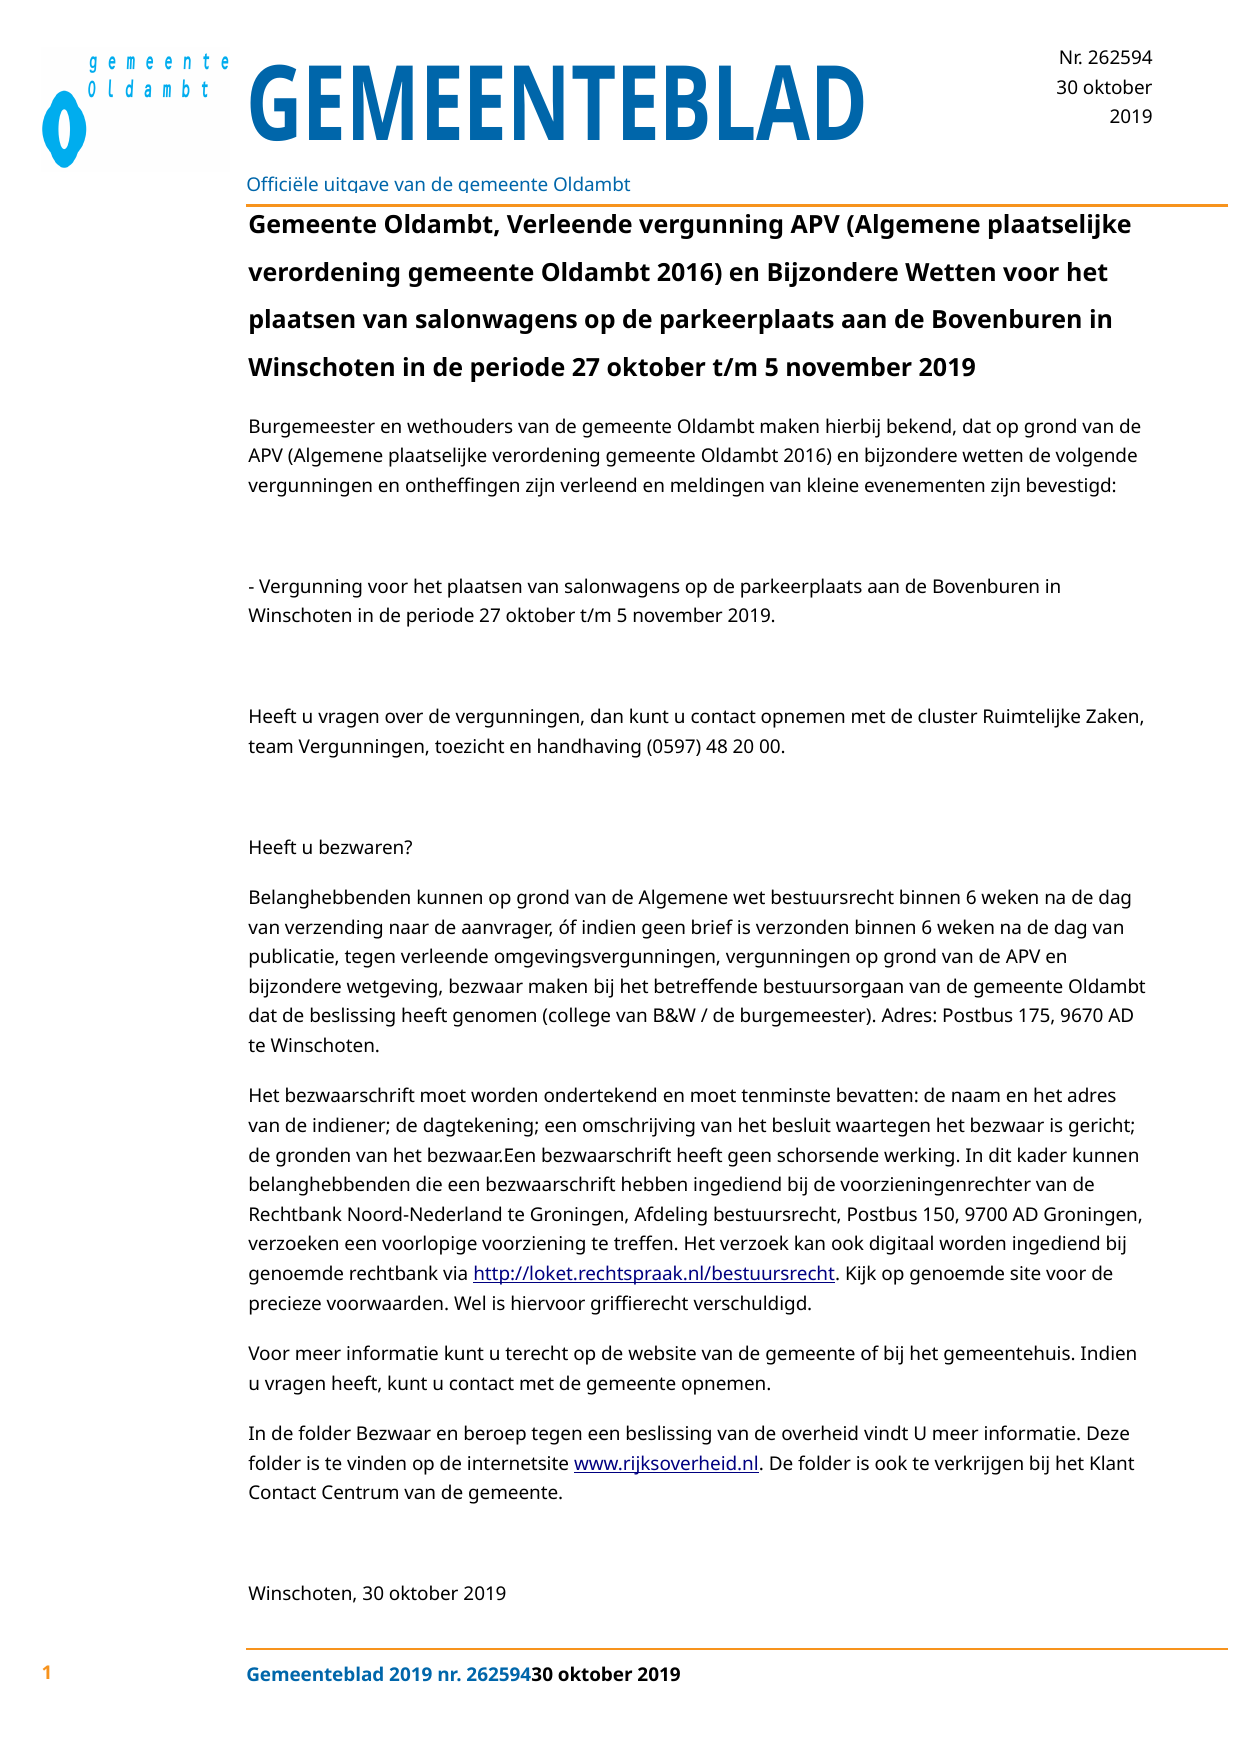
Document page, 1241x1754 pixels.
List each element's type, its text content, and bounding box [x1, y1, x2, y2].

text - Vergunning voor het plaatsen van salonwagens op de parkeerplaats aan de Bovenburen in Winschoten in de periode 27 oktober t/m 5 november 2019. [248, 573, 1152, 628]
text Voor meer informatie kunt u terecht op de website van de gemeente of bij het gemeentehuis. Indien u vragen heeft, kunt u contact met de gemeente opnemen. [248, 1340, 1152, 1396]
text In de folder Bezwaar en beroep tegen een beslissing van de overheid vindt U meer informatie. Deze folder is te vinden op de internetsite www.rijksoverheid.nl. De folder is ook te verkrijgen bij het Klant Contact Centrum van de gemeente. [248, 1420, 1152, 1505]
text Burgemeester en wethouders van de gemeente Oldambt maken hierbij bekend, dat op grond van de APV (Algemene plaatselijke verordening gemeente Oldambt 2016) en bijzondere wetten de volgende vergunningen en ontheffingen zijn verleend en meldingen van kleine evenementen zijn bevestigd: [248, 413, 1152, 498]
picture [41, 47, 231, 172]
text Belanghebbenden kunnen op grond van de Algemene wet bestuursrecht binnen 6 weken na de dag van verzending naar de aanvrager, óf indien geen brief is verzonden binnen 6 weken na de dag van publicatie, tegen verleende omgevingsvergunningen, vergunningen op grond van de APV en bijzondere wetgeving, bezwaar maken bij het betreffende bestuursorgaan van de gemeente Oldambt dat de beslissing heeft genomen (college van B&W / de burgemeester). Adres: Postbus 175, 9670 AD te Winschoten. [248, 884, 1152, 1058]
text Heeft u bezwaren? [248, 834, 1152, 860]
text Winschoten, 30 oktober 2019 [248, 1580, 1152, 1606]
text Heeft u vragen over de vergunningen, dan kunt u contact opnemen met de cluster Ruimtelijke Zaken, team Vergunningen, toezicht en handhaving (0597) 48 20 00. [248, 703, 1152, 759]
text Gemeente Oldambt, Verleende vergunning APV (Algemene plaatselijke verordening gemeente Oldambt 2016) en Bijzondere Wetten voor het plaatsen van salonwagens op de parkeerplaats aan de Bovenburen in Winschoten in de periode 27 oktober t/m 5 november 2019 [248, 207, 1152, 384]
text Het bezwaarschrift moet worden ondertekend en moet tenminste bevatten: de naam en het adres van de indiener; de dagtekening; een omschrijving van het besluit waartegen het bezwaar is gericht; de gronden van het bezwaar.Een bezwaarschrift heeft geen schorsende werking. In dit kader kunnen belanghebbenden die een bezwaarschrift hebben ingediend bij de voorzieningenrechter van de Rechtbank Noord-Nederland te Groningen, Afdeling bestuursrecht, Postbus 150, 9700 AD Groningen, verzoeken een voorlopige voorziening te treffen. Het verzoek kan ook digitaal worden ingediend bij genoemde rechtbank via http://loket.rechtspraak.nl/bestuursrecht. Kijk op genoemde site voor de precieze voorwaarden. Wel is hiervoor griffierecht verschuldigd. [248, 1083, 1152, 1316]
